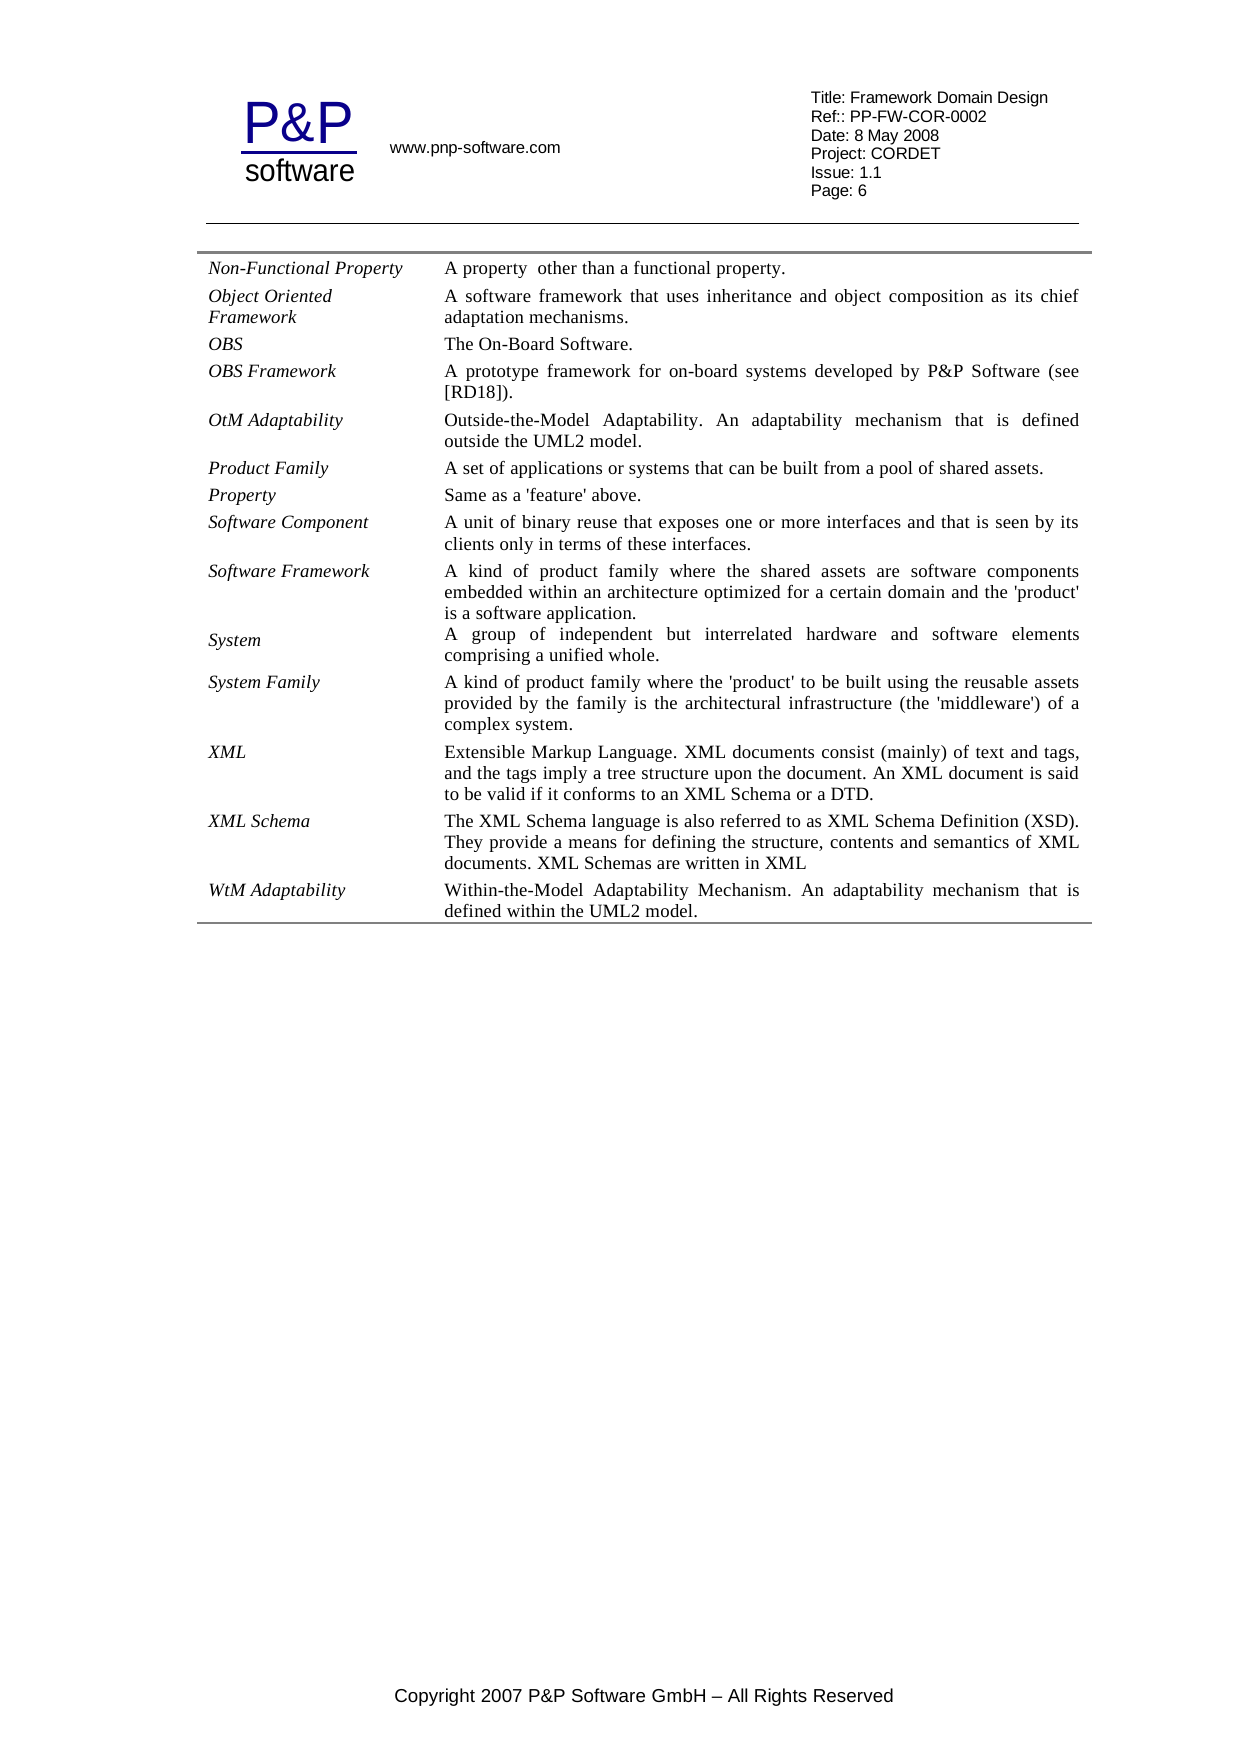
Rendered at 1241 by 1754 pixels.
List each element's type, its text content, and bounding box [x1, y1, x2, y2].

table_cell Within-the-Model Adaptability Mechanism. An adaptability mechanism that is defined within the UML2 model. [433, 874, 1092, 922]
table_cell A prototype framework for on-board systems developed by P&P Software (see [RD18]). [433, 354, 1092, 403]
table_cell Same as a 'feature' above. [433, 478, 1092, 506]
table_cell Object Oriented Framework [197, 279, 433, 327]
table_cell Software Component [197, 506, 433, 554]
table_cell The XML Schema language is also referred to as XML Schema Definition (XSD). They provide a means for defining the structure, contents and semantics of XML documents. XML Schemas are written in XML [433, 804, 1092, 873]
table_cell A kind of product family where the 'product' to be built using the reusable assets provided by the family is the architectural infrastructure (the 'middleware') of a complex system. [433, 665, 1092, 735]
table_cell WtM Adaptability [197, 874, 433, 922]
table_cell Outside-the-Model Adaptability. An adaptability mechanism that is defined outside the UML2 model. [433, 403, 1092, 451]
table_cell A set of applications or systems that can be built from a pool of shared assets. [433, 451, 1092, 478]
table_cell Extensible Markup Language. XML documents consist (mainly) of text and tags, and the tags imply a tree structure upon the document. An XML document is said to be valid if it conforms to an XML Schema or a DTD. [433, 735, 1092, 804]
table_cell Product Family [197, 451, 433, 478]
table_cell XML Schema [197, 804, 433, 873]
table_cell System [197, 623, 433, 665]
table_cell Non-Functional Property [197, 254, 433, 279]
table_cell OBS [197, 327, 433, 354]
table_cell Property [197, 478, 433, 506]
table_cell Software Framework [197, 554, 433, 623]
table_cell System Family [197, 665, 433, 735]
table_cell XML [197, 735, 433, 804]
table_cell A property other than a functional property. [433, 254, 1092, 279]
table_cell A group of independent but interrelated hardware and software elements comprising a unified whole. [433, 623, 1092, 665]
table_cell OtM Adaptability [197, 403, 433, 451]
table_cell A kind of product family where the shared assets are software components embedded within an architecture optimized for a certain domain and the 'product' is a software application. [433, 554, 1092, 623]
table_cell A unit of binary reuse that exposes one or more interfaces and that is seen by its clients only in terms of these interfaces. [433, 506, 1092, 554]
table_cell A software framework that uses inheritance and object composition as its chief adaptation mechanisms. [433, 279, 1092, 327]
table_cell OBS Framework [197, 354, 433, 403]
table_cell The On-Board Software. [433, 327, 1092, 354]
